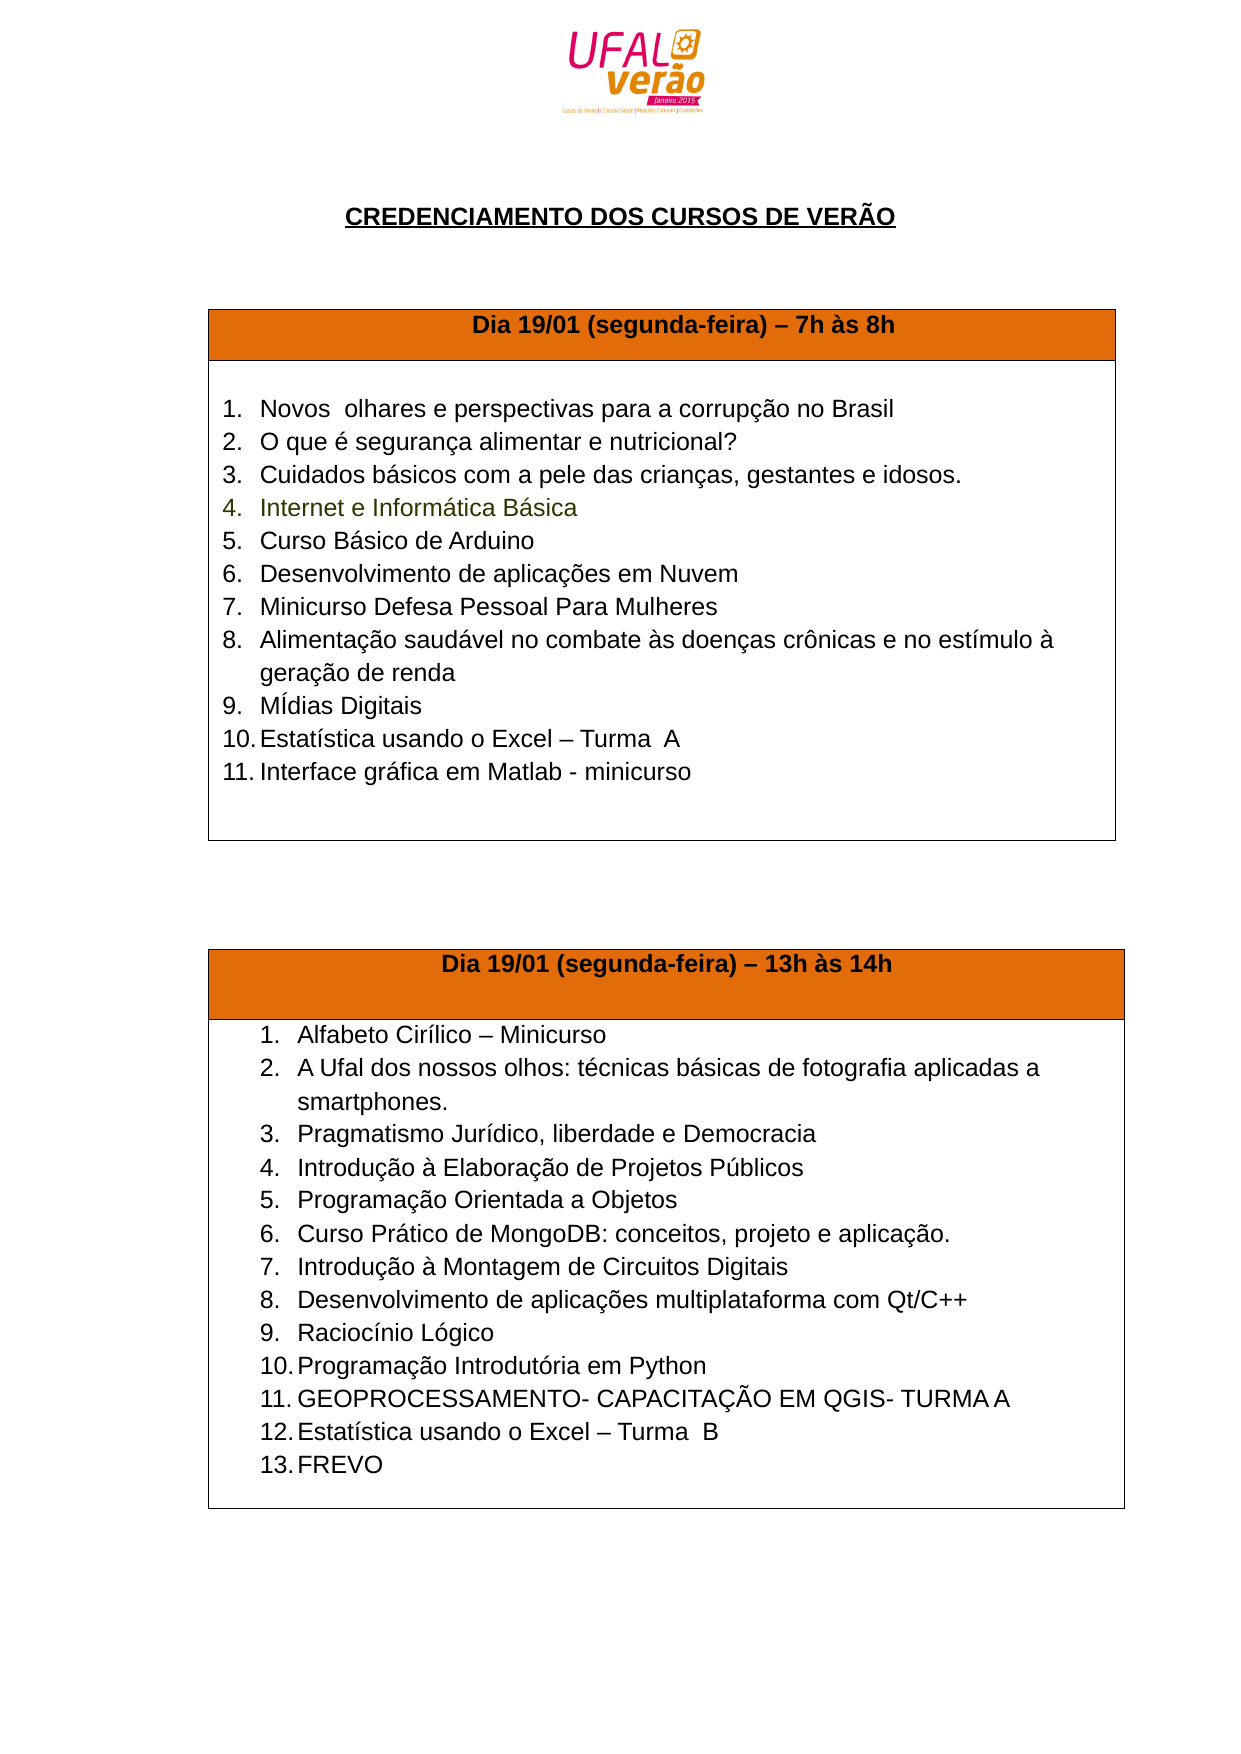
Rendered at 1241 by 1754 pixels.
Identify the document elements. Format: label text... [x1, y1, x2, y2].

table_cell Novos olhares e perspectivas para a corrupção no Brasil O que é segurança alimentar e nutricional? Cuidados básicos com a pele das crianças, gestantes e idosos. Internet e Informática Básica Curso Básico de Arduino Desenvolvimento de aplicações em Nuvem Minicurso Defesa Pessoal Para Mulheres Alimentação saudável no combate às doenças crônicas e no estímulo à geração de renda MÍdias Digitais Estatística usando o Excel – Turma A Interface gráfica em Matlab - minicurso [209, 361, 1115, 840]
picture [561, 29, 705, 114]
table_header Dia 19/01 (segunda-feira) – 13h às 14h [209, 950, 1124, 1019]
table_header Dia 19/01 (segunda-feira) – 7h às 8h [209, 310, 1115, 360]
text CREDENCIAMENTO DOS CURSOS DE VERÃO [177, 201, 1063, 230]
table_cell Alfabeto Cirílico – Minicurso A Ufal dos nossos olhos: técnicas básicas de fotografia aplicadas a smartphones. Pragmatismo Jurídico, liberdade e Democracia Introdução à Elaboração de Projetos Públicos Programação Orientada a Objetos Curso Prático de MongoDB: conceitos, projeto e aplicação. Introdução à Montagem de Circuitos Digitais Desenvolvimento de aplicações multiplataforma com Qt/C++ Raciocínio Lógico Programação Introdutória em Python GEOPROCESSAMENTO- CAPACITAÇÃO EM QGIS- TURMA A Estatística usando o Excel – Turma B FREVO [209, 1020, 1124, 1508]
